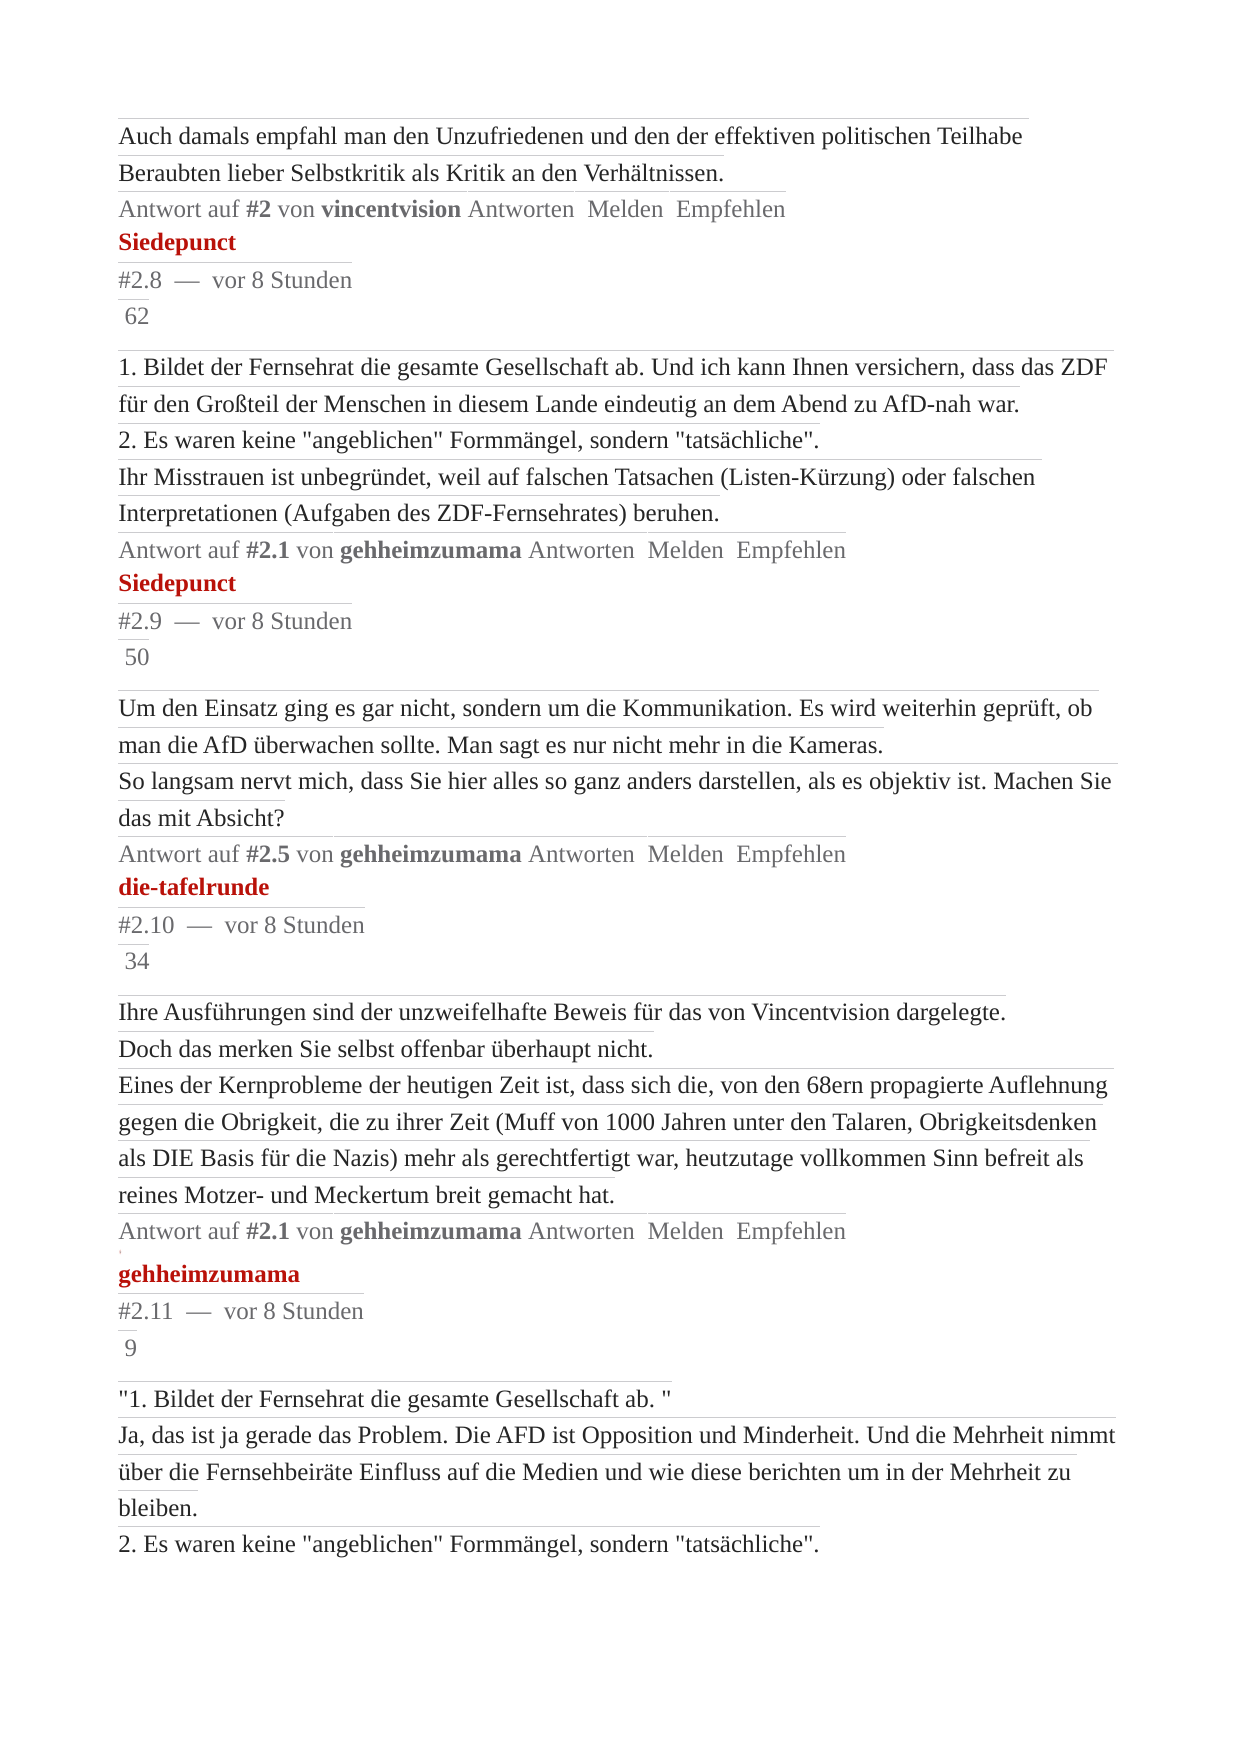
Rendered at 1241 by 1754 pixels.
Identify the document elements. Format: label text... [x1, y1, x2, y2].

text Auch damals empfahl man den Unzufriedenen und den der effektiven politischen Teilhabe Beraubten lieber Selbstkritik als Kritik an den Verhältnissen. [118, 118, 1122, 186]
text 34 [118, 943, 1122, 975]
text 2. Es waren keine "angeblichen" Formmängel, sondern "tatsächliche". [118, 1526, 1122, 1558]
text So langsam nervt mich, dass Sie hier alles so ganz anders darstellen, als es objektiv ist. Machen Sie das mit Absicht? [118, 763, 1122, 831]
text gehheimzumama [118, 1259, 1122, 1287]
text Um den Einsatz ging es gar nicht, sondern um die Kommunikation. Es wird weiterhin geprüft, ob man die AfD überwachen sollte. Man sagt es nur nicht mehr in die Kameras. [118, 690, 1122, 758]
text "1. Bildet der Fernsehrat die gesamte Gesellschaft ab. " [118, 1381, 1122, 1412]
text Antwort auf #2.1 von gehheimzumama Antworten Melden Empfehlen [118, 532, 1122, 563]
text die-tafelrunde [118, 872, 1122, 901]
text Ja, das ist ja gerade das Problem. Die AFD ist Opposition und Minderheit. Und die Mehrheit nimmt über die Fernsehbeiräte Einfluss auf die Medien und wie diese berichten um in der Mehrheit zu bleiben. [118, 1417, 1122, 1522]
text #2.10 — vor 8 Stunden [118, 907, 1122, 939]
text 50 [118, 639, 1122, 671]
text Ihr Misstrauen ist unbegründet, weil auf falschen Tatsachen (Listen-Kürzung) oder falschen Interpretationen (Aufgaben des ZDF-Fernsehrates) beruhen. [118, 459, 1122, 527]
text Siedepunct [118, 227, 1122, 256]
text Eines der Kernprobleme der heutigen Zeit ist, dass sich die, von den 68ern propagierte Auflehnung gegen die Obrigkeit, die zu ihrer Zeit (Muff von 1000 Jahren unter den Talaren, Obrigkeitsdenken als DIE Basis für die Nazis) mehr als gerechtfertigt war, heutzutage vollkommen Sinn befreit als reines Motzer- und Meckertum breit gemacht hat. [118, 1067, 1122, 1208]
text 2. Es waren keine "angeblichen" Formmängel, sondern "tatsächliche". [118, 422, 1122, 454]
text Siedepunct [118, 568, 1122, 597]
text 9 [118, 1329, 1122, 1361]
text Ihre Ausführungen sind der unzweifelhafte Beweis für das von Vincentvision dargelegte. Doch das merken Sie selbst offenbar überhaupt nicht. [118, 994, 1122, 1063]
text Antwort auf #2.5 von gehheimzumama Antworten Melden Empfehlen [118, 836, 1122, 868]
text Antwort auf #2.1 von gehheimzumama Antworten Melden Empfehlen [118, 1213, 1122, 1245]
text #2.8 — vor 8 Stunden [118, 262, 1122, 294]
text 1. Bildet der Fernsehrat die gesamte Gesellschaft ab. Und ich kann Ihnen versichern, dass das ZDF für den Großteil der Menschen in diesem Lande eindeutig an dem Abend zu AfD-nah war. [118, 349, 1122, 418]
text #2.11 — vor 8 Stunden [118, 1293, 1122, 1325]
text 62 [118, 298, 1122, 330]
text #2.9 — vor 8 Stunden [118, 603, 1122, 634]
text Antwort auf #2 von vincentvision Antworten Melden Empfehlen [118, 191, 1122, 223]
